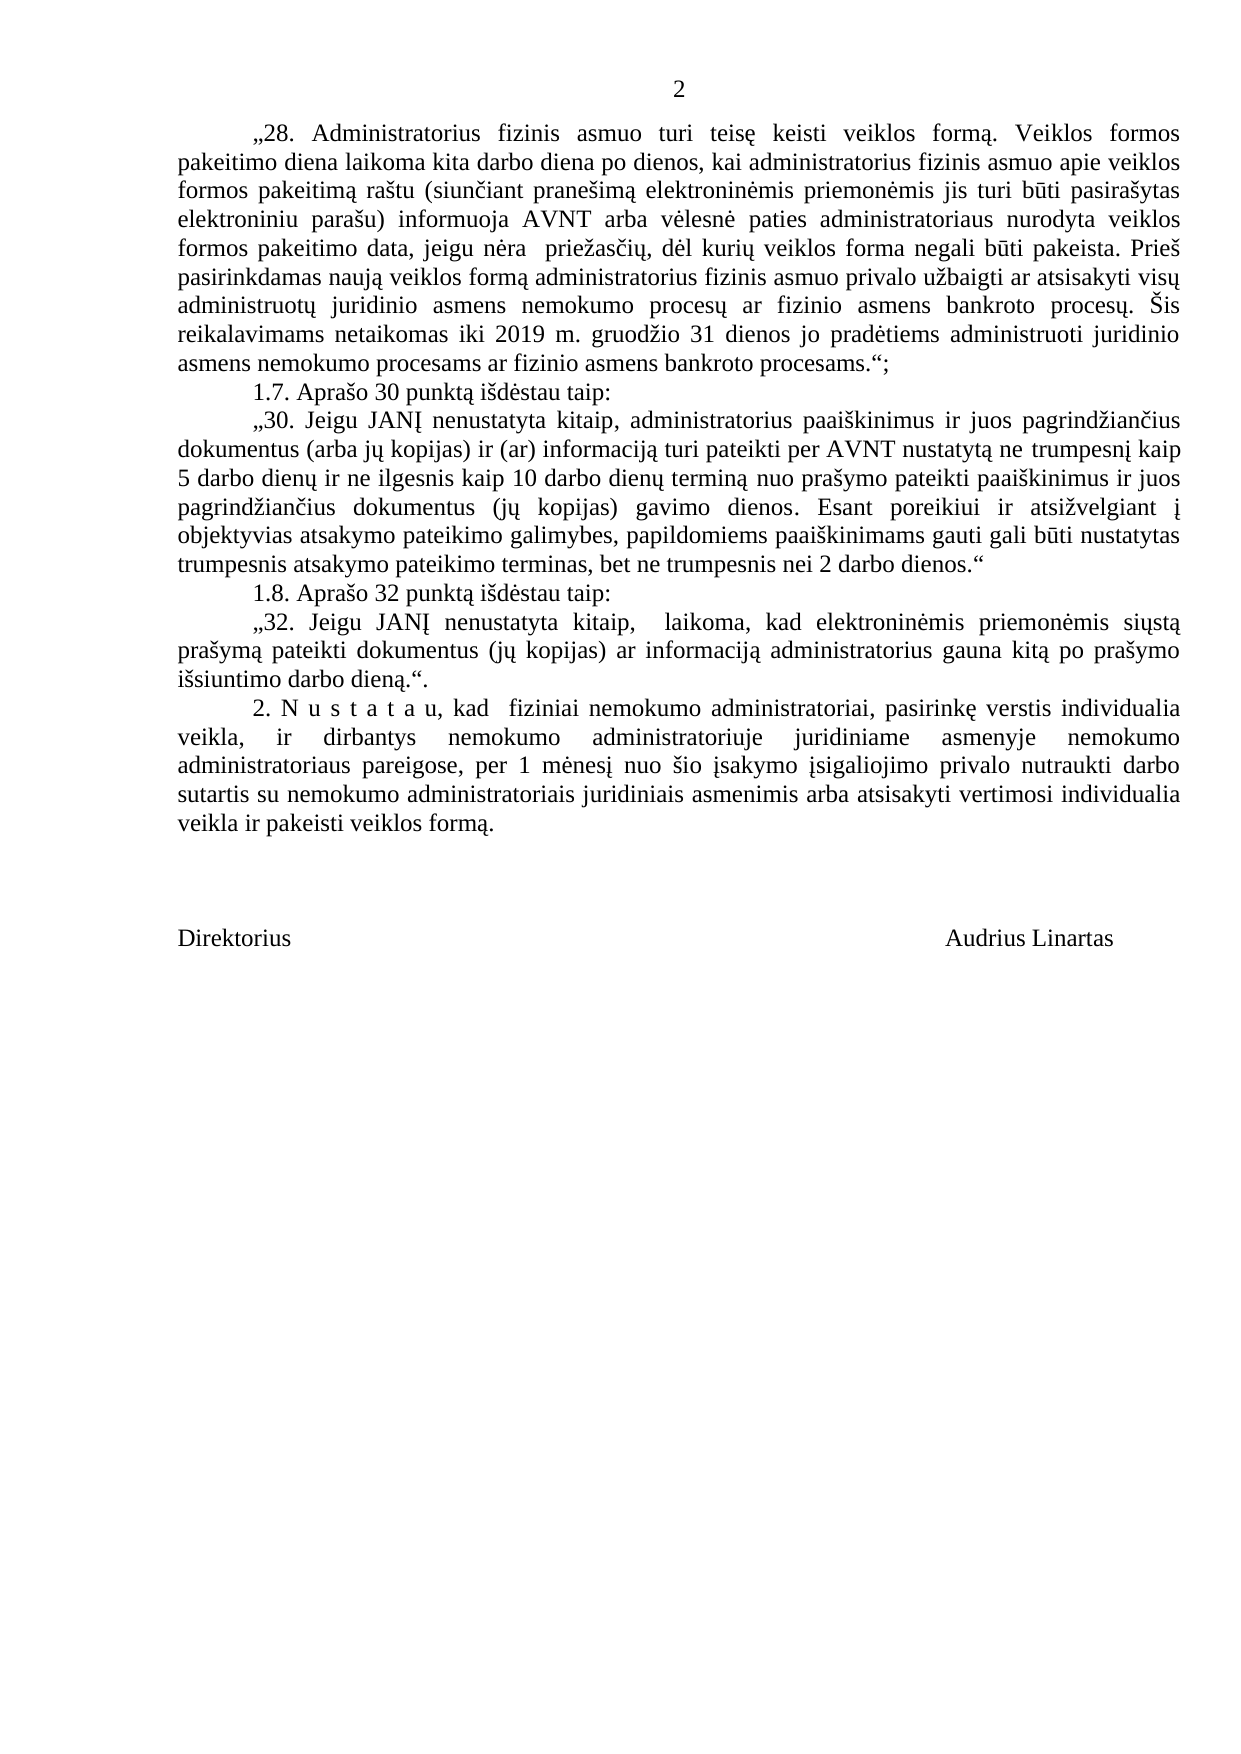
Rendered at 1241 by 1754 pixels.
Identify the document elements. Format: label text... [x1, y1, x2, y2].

text 1.8. Aprašo 32 punktą išdėstau taip: [177, 578, 1181, 607]
text 2. N u s t a t a u, kad fiziniai nemokumo administratoriai, pasirinkę verstis individualia veikla, ir dirbantys nemokumo administratoriuje juridiniame asmenyje nemokumo administratoriaus pareigose, per 1 mėnesį nuo šio įsakymo įsigaliojimo privalo nutraukti darbo sutartis su nemokumo administratoriais juridiniais asmenimis arba atsisakyti vertimosi individualia veikla ir pakeisti veiklos formą. [177, 693, 1181, 837]
text Direktorius Audrius Linartas [177, 923, 1181, 952]
text „32. Jeigu JANĮ nenustatyta kitaip, laikoma, kad elektroninėmis priemonėmis siųstą prašymą pateikti dokumentus (jų kopijas) ar informaciją administratorius gauna kitą po prašymo išsiuntimo darbo dieną.“. [177, 607, 1181, 693]
text „28. Administratorius fizinis asmuo turi teisę keisti veiklos formą. Veiklos formos pakeitimo diena laikoma kita darbo diena po dienos, kai administratorius fizinis asmuo apie veiklos formos pakeitimą raštu (siunčiant pranešimą elektroninėmis priemonėmis jis turi būti pasirašytas elektroniniu parašu) informuoja AVNT arba vėlesnė paties administratoriaus nurodyta veiklos formos pakeitimo data, jeigu nėra priežasčių, dėl kurių veiklos forma negali būti pakeista. Prieš pasirinkdamas naują veiklos formą administratorius fizinis asmuo privalo užbaigti ar atsisakyti visų administruotų juridinio asmens nemokumo procesų ar fizinio asmens bankroto procesų. Šis reikalavimams netaikomas iki 2019 m. gruodžio 31 dienos jo pradėtiems administruoti juridinio asmens nemokumo procesams ar fizinio asmens bankroto procesams.“; [177, 118, 1181, 377]
text „30. Jeigu JANĮ nenustatyta kitaip, administratorius paaiškinimus ir juos pagrindžiančius dokumentus (arba jų kopijas) ir (ar) informaciją turi pateikti per AVNT nustatytą ne trumpesnį kaip 5 darbo dienų ir ne ilgesnis kaip 10 darbo dienų terminą nuo prašymo pateikti paaiškinimus ir juos pagrindžiančius dokumentus (jų kopijas) gavimo dienos. Esant poreikiui ir atsižvelgiant į objektyvias atsakymo pateikimo galimybes, papildomiems paaiškinimams gauti gali būti nustatytas trumpesnis atsakymo pateikimo terminas, bet ne trumpesnis nei 2 darbo dienos.“ [177, 406, 1181, 578]
text 1.7. Aprašo 30 punktą išdėstau taip: [177, 377, 1181, 406]
